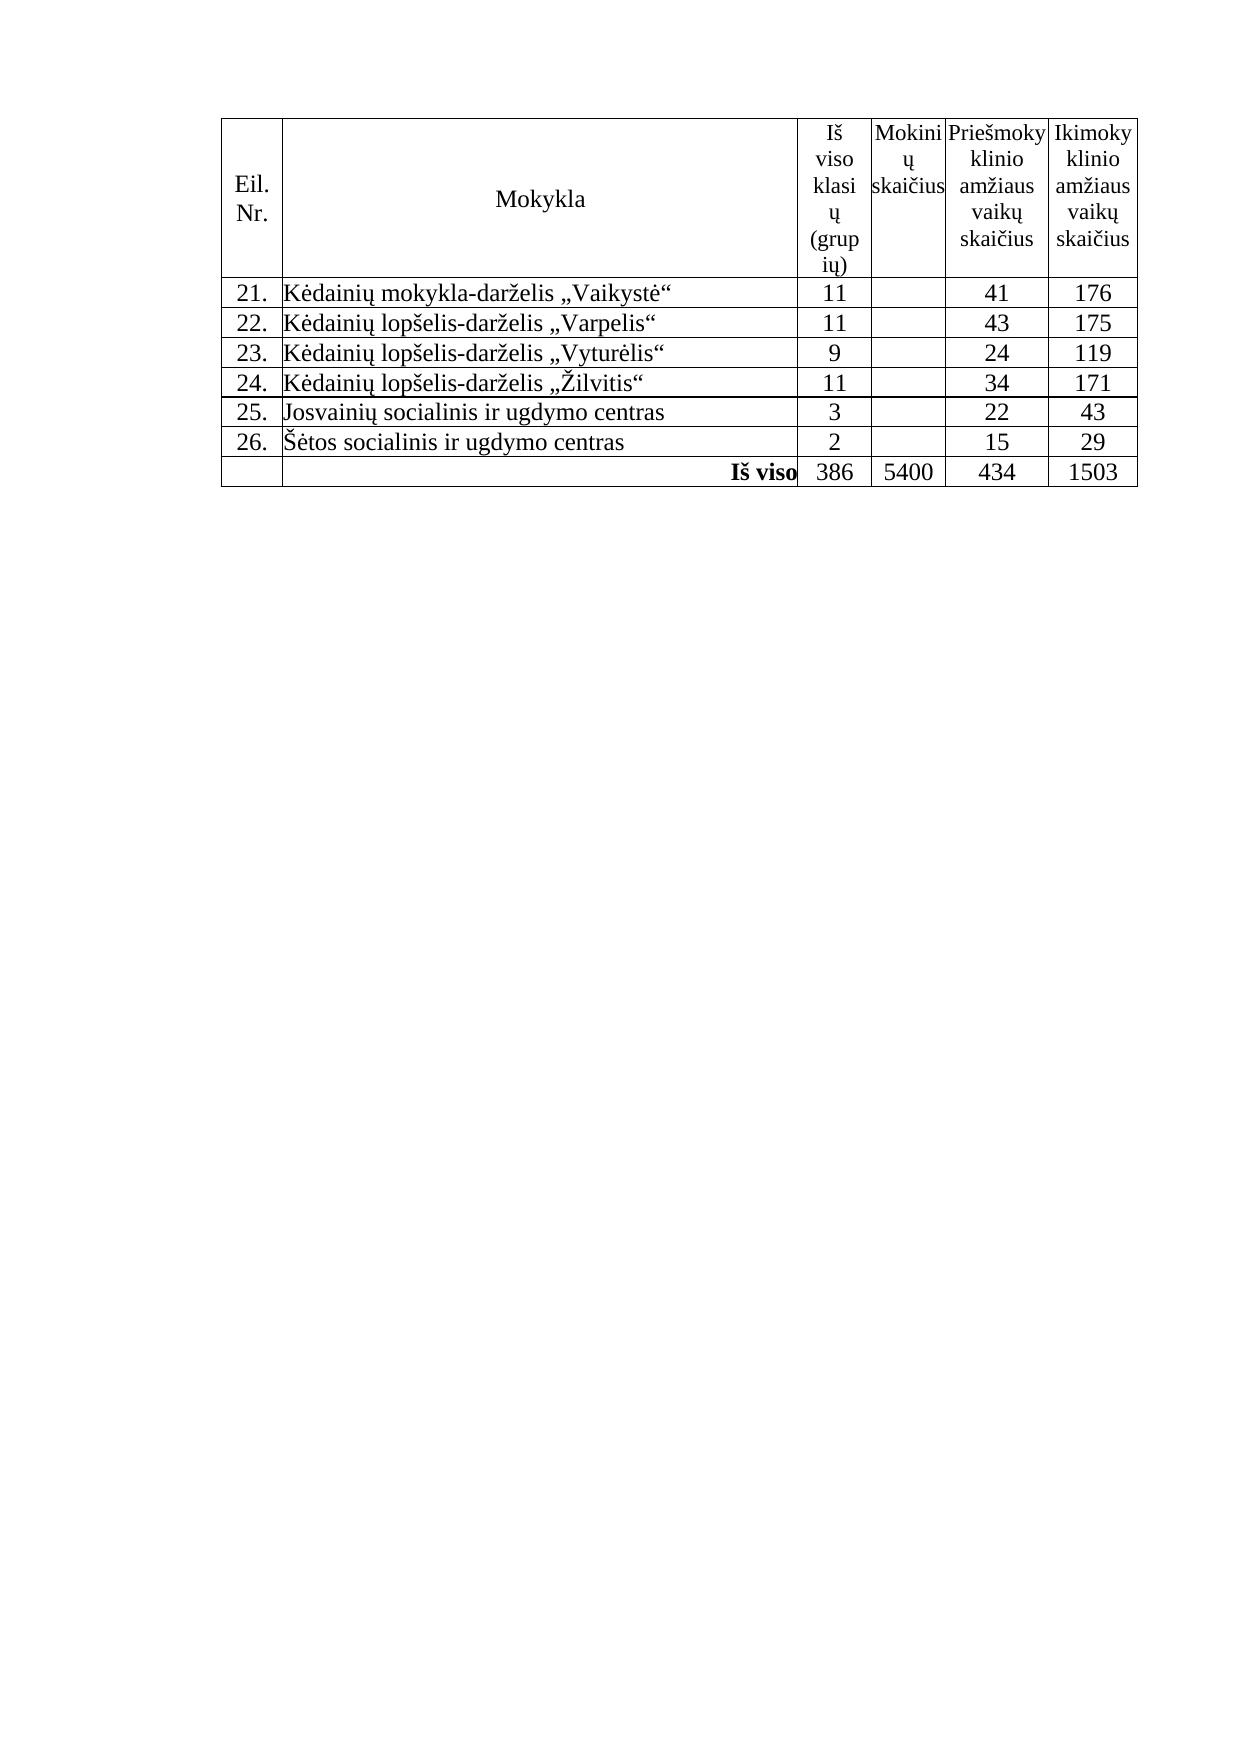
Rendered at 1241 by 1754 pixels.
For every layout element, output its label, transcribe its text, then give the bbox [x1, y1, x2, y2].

table_cell 15 [946, 427, 1048, 456]
table_header Ikimokyklinio amžiaus vaikų skaičius [1049, 119, 1137, 277]
table_cell Kėdainių lopšelis-darželis „Varpelis“ [283, 308, 797, 337]
table_cell [872, 427, 945, 456]
table_cell [222, 457, 282, 486]
table_cell 24 [946, 338, 1048, 367]
table_cell 26. [222, 427, 282, 456]
table_header Priešmokyklinio amžiaus vaikų skaičius [946, 119, 1048, 277]
table_cell 43 [1049, 398, 1137, 426]
table_cell 3 [798, 398, 871, 426]
table_cell 34 [946, 368, 1048, 396]
table_cell [872, 368, 945, 396]
table_cell 9 [798, 338, 871, 367]
table_cell 171 [1049, 368, 1137, 396]
table_cell 1503 [1049, 457, 1137, 486]
table_cell Kėdainių lopšelis-darželis „Žilvitis“ [283, 368, 797, 396]
table_cell 176 [1049, 278, 1137, 307]
table_cell 22 [946, 398, 1048, 426]
table_cell 5400 [872, 457, 945, 486]
table_cell 11 [798, 278, 871, 307]
table_cell 11 [798, 308, 871, 337]
table_cell Iš viso [283, 457, 797, 486]
table_cell 11 [798, 368, 871, 396]
table_header Mokinių skaičius [872, 119, 945, 277]
table_cell 23. [222, 338, 282, 367]
table_cell [872, 308, 945, 337]
table_cell [872, 338, 945, 367]
table_header Mokykla [283, 119, 797, 277]
table_cell 43 [946, 308, 1048, 337]
table_cell 119 [1049, 338, 1137, 367]
table_cell [872, 278, 945, 307]
table_cell Kėdainių lopšelis-darželis „Vyturėlis“ [283, 338, 797, 367]
table_cell [872, 398, 945, 426]
table_cell 25. [222, 398, 282, 426]
table_cell 386 [798, 457, 871, 486]
table_cell 434 [946, 457, 1048, 486]
table_cell Josvainių socialinis ir ugdymo centras [283, 398, 797, 426]
table_cell Kėdainių mokykla-darželis „Vaikystė“ [283, 278, 797, 307]
table_cell 175 [1049, 308, 1137, 337]
table_cell 2 [798, 427, 871, 456]
table_cell 29 [1049, 427, 1137, 456]
table_cell Šėtos socialinis ir ugdymo centras [283, 427, 797, 456]
table_cell 22. [222, 308, 282, 337]
table_cell 21. [222, 278, 282, 307]
table_header Eil. Nr. [222, 119, 282, 277]
table_header Iš viso klasių (grupių) [798, 119, 871, 277]
table_cell 41 [946, 278, 1048, 307]
table_cell 24. [222, 368, 282, 396]
